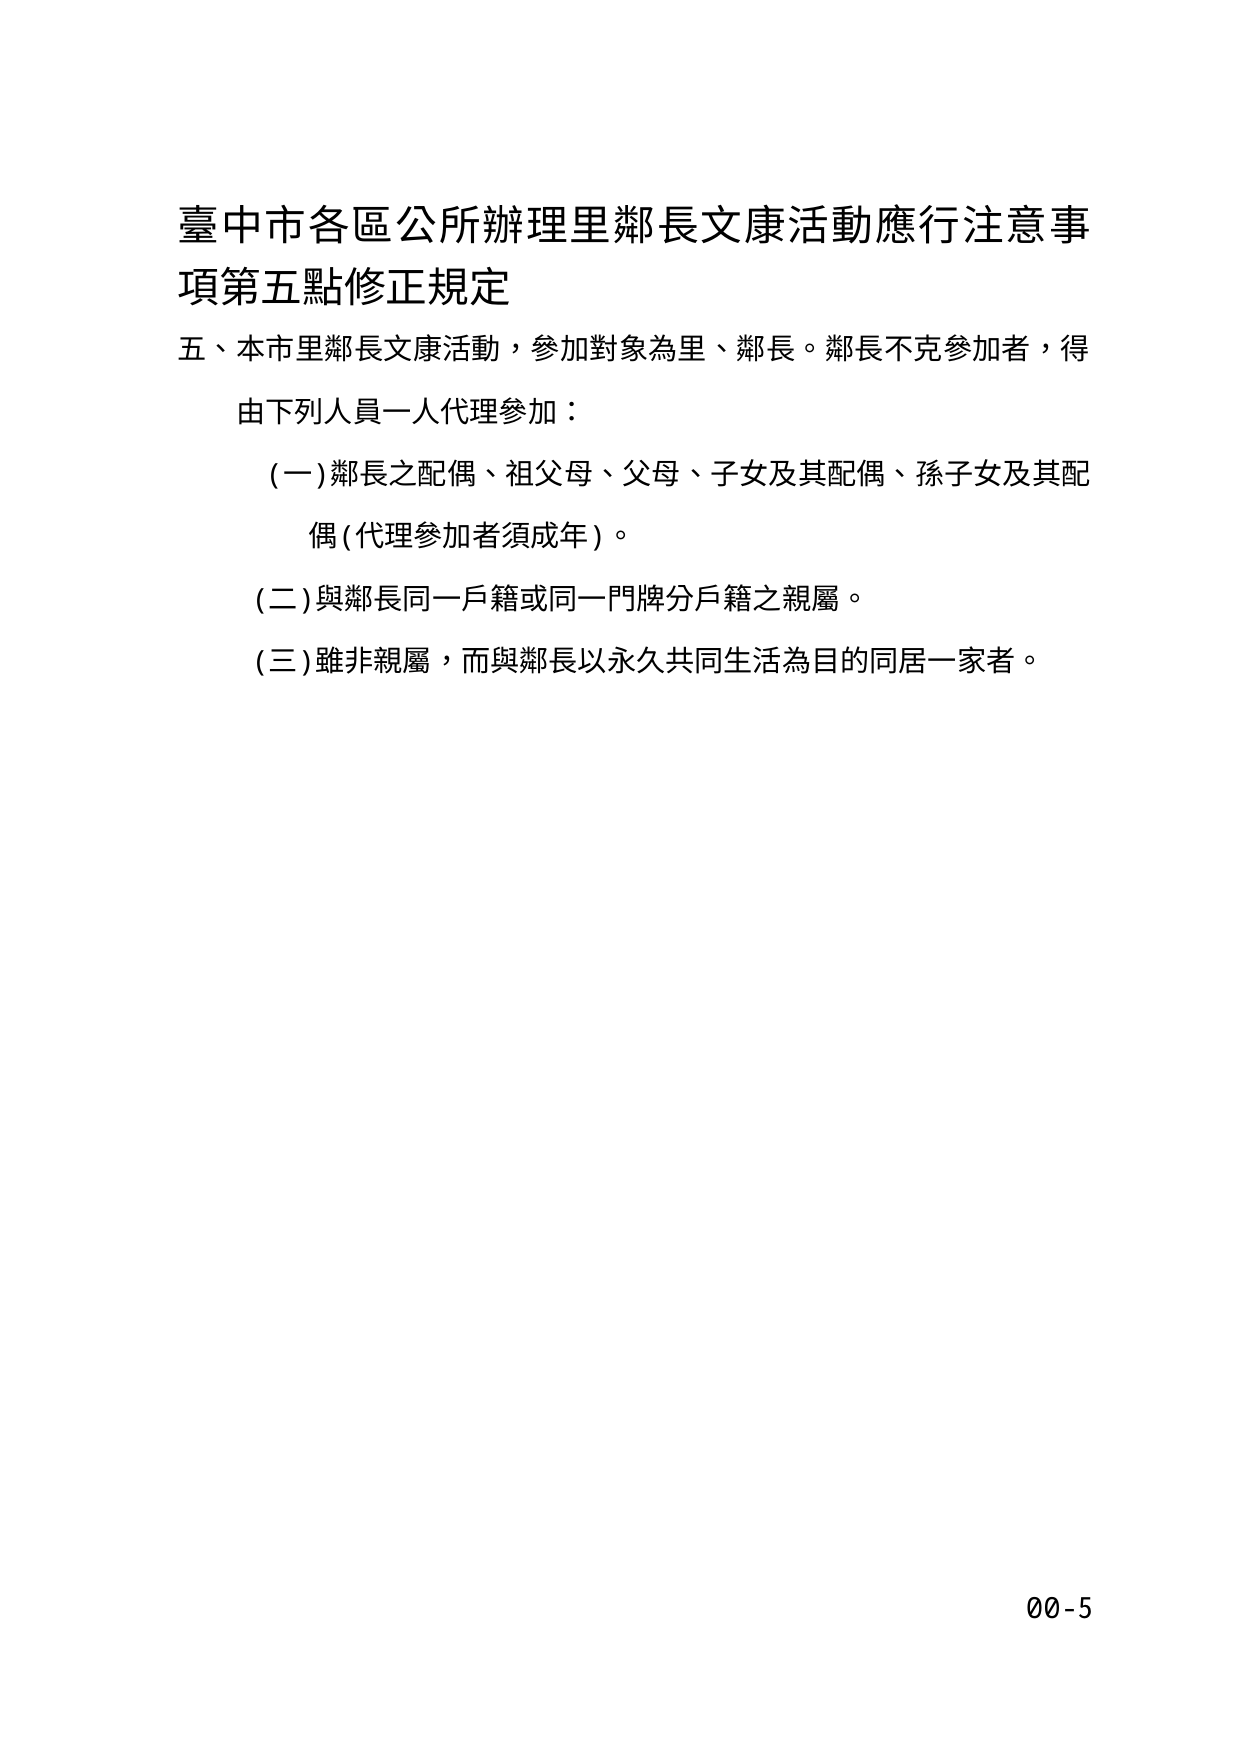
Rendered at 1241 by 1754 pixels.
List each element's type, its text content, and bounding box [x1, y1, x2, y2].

text (一)鄰長之配偶、祖父母、父母、子女及其配偶、孫子女及其配偶(代理參加者須成年)。 [177, 430, 1092, 555]
text (二)與鄰長同一戶籍或同一門牌分戶籍之親屬。 [251, 555, 1092, 618]
text 臺中市各區公所辦理里鄰長文康活動應行注意事項第五點修正規定 [177, 180, 1092, 305]
text (三)雖非親屬，而與鄰長以永久共同生活為目的同居一家者。 [251, 618, 1092, 680]
text 五、本市里鄰長文康活動，參加對象為里、鄰長。鄰長不克參加者，得由下列人員一人代理參加： [177, 305, 1092, 430]
